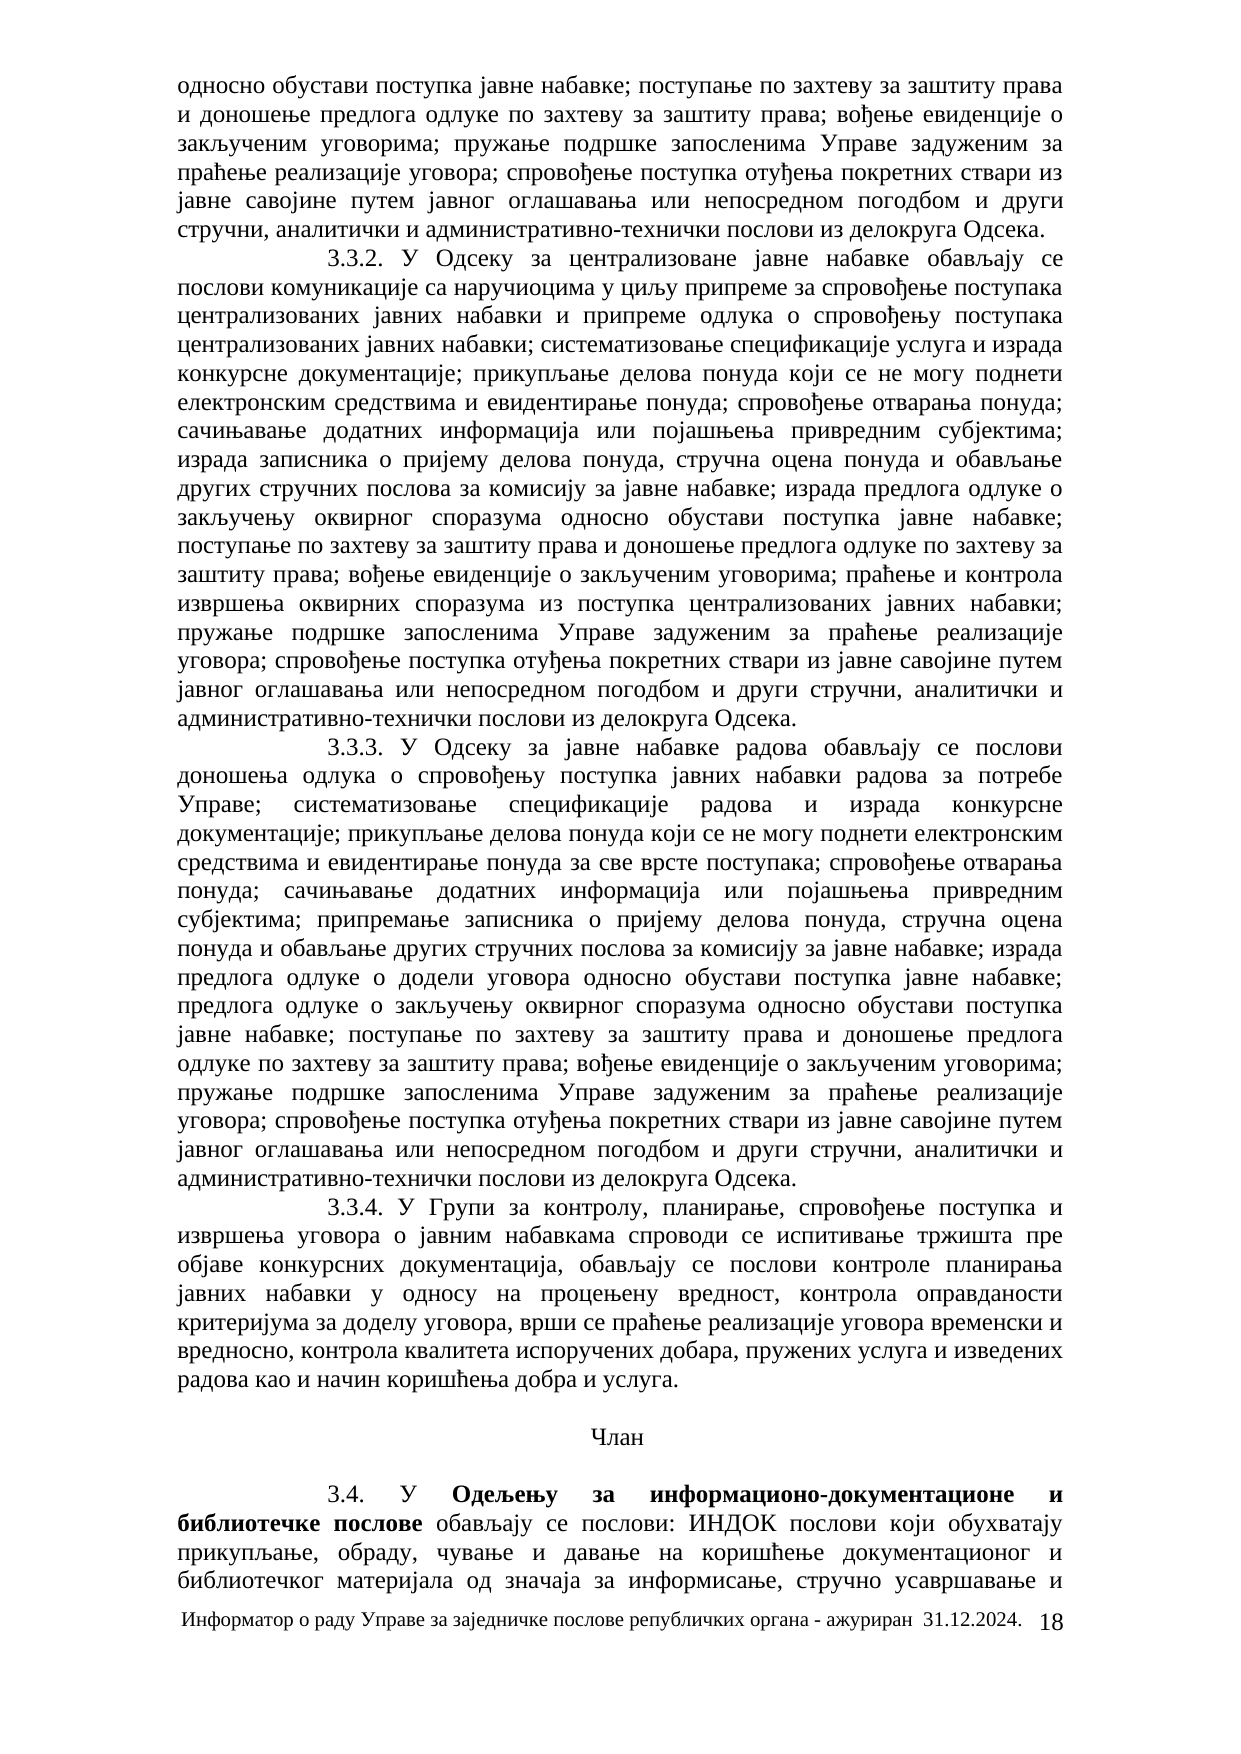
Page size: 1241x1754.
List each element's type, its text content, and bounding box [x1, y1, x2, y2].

text 3.4. У Одељењу за информационо-документационе и библиотечке послове обављају се послови: ИНДОК послови који обухватају прикупљање, обраду, чување и давање на коришћење документационог и библиотечког материјала од значаја за информисање, стручно усавршавање и [177, 1479, 1063, 1594]
text односно обустави поступка јавне набавке; поступање по захтеву за заштиту права и доношење предлога одлуке по захтеву за заштиту права; вођење евиденције о закљученим уговорима; пружање подршке запосленима Управе задуженим за праћење реализације уговора; спровођење поступка отуђења покретних ствари из јавне савојине путем јавног оглашавања или непосредном погодбом и други стручни, аналитички и административно-технички послови из делокруга Одсека. [177, 71, 1063, 243]
text 3.3.2. У Одсеку за централизоване јавне набавке обављају се послови комуникације са наручиоцима у циљу припреме за спровођење поступака централизованих јавних набавки и припреме одлука о спровођењу поступака централизованих јавних набавки; систематизовање спецификације услуга и израда конкурсне документације; прикупљање делова понуда који се не могу поднети електронским средствима и евидентирање понуда; спровођење отварања понуда; сачињавање додатних информација или појашњења привредним субјектима; израда записника о пријему делова понуда, стручна оцена понуда и обављање других стручних послова за комисију за јавне набавке; израда предлога одлуке о закључењу оквирног споразума односно обустави поступка јавне набавке; поступање по захтеву за заштиту права и доношење предлога одлуке по захтеву за заштиту права; вођење евиденције о закљученим уговорима; праћење и контрола извршења оквирних споразума из поступка централизованих јавних набавки; пружање подршке запосленима Управе задуженим за праћење реализације уговора; спровођење поступка отуђења покретних ствари из јавне савојине путем јавног оглашавања или непосредном погодбом и други стручни, аналитички и административно-технички послови из делокруга Одсека. [177, 243, 1063, 732]
text 3.3.4. У Групи за контролу, планирање, спровођење поступка и извршења уговора о јавним набавкама спроводи се испитивање тржишта пре објаве конкурсних документација, обављају се послови контроле планирања јавних набавки у односу на процењену вредност, контрола оправданости критеријума за доделу уговора, врши се праћење реализације уговора временски и вредносно, контрола квалитета испоручених добара, пружених услуга и изведених радова као и начин коришћења добра и услуга. [177, 1192, 1063, 1393]
text Члан [177, 1422, 1063, 1451]
text 3.3.3. У Одсеку за јавне набавке радова обављају се послови доношења одлука о спровођењу поступка јавних набавки радова за потребе Управе; систематизовање спецификације радова и израда конкурсне документације; прикупљање делова понуда који се не могу поднети електронским средствима и евидентирање понуда за све врсте поступака; спровођење отварања понуда; сачињавање додатних информација или појашњења привредним субјектима; припремање записника о пријему делова понуда, стручна оцена понуда и обављање других стручних послова за комисију за јавне набавке; израда предлога одлуке о додели уговора односно обустави поступка јавне набавке; предлога одлуке о закључењу оквирног споразума односно обустави поступка јавне набавке; поступање по захтеву за заштиту права и доношење предлога одлуке по захтеву за заштиту права; вођење евиденције о закљученим уговорима; пружање подршке запосленима Управе задуженим за праћење реализације уговора; спровођење поступка отуђења покретних ствари из јавне савојине путем јавног оглашавања или непосредном погодбом и други стручни, аналитички и административно-технички послови из делокруга Одсека. [177, 732, 1063, 1192]
